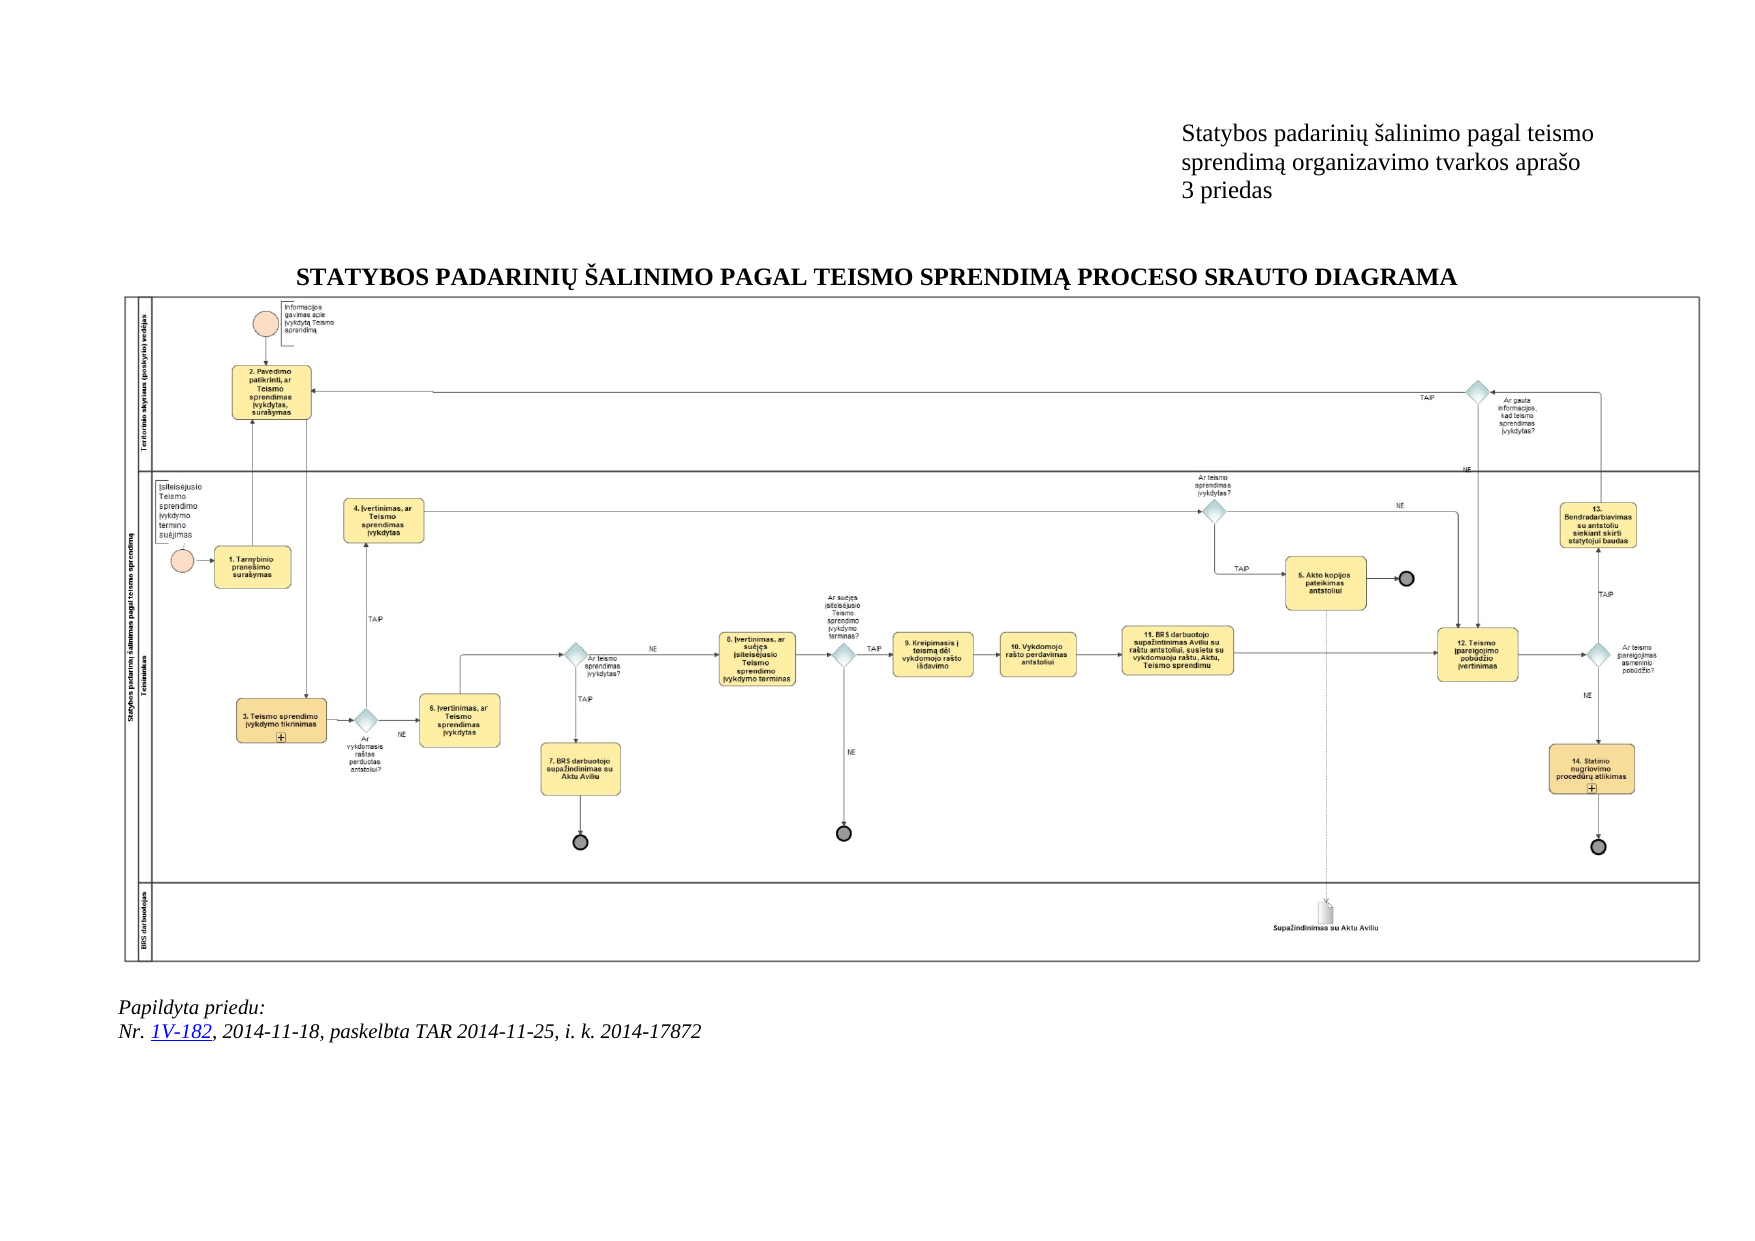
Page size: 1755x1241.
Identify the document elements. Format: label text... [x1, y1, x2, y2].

text Nr. 1V-182, 2014-11-18, paskelbta TAR 2014-11-25, i. k. 2014-17872 [118, 1019, 1636, 1043]
text Statybos padarinių šalinimo pagal teismo [643, 118, 1636, 147]
text Papildyta priedu: [118, 995, 1636, 1019]
text sprendimą organizavimo tvarkos aprašo [643, 147, 1636, 176]
text STATYBOS PADARINIŲ ŠALINIMO PAGAL TEISMO SPRENDIMĄ PROCESO SRAUTO DIAGRAMA [118, 262, 1636, 290]
text 3 priedas [643, 176, 1636, 204]
